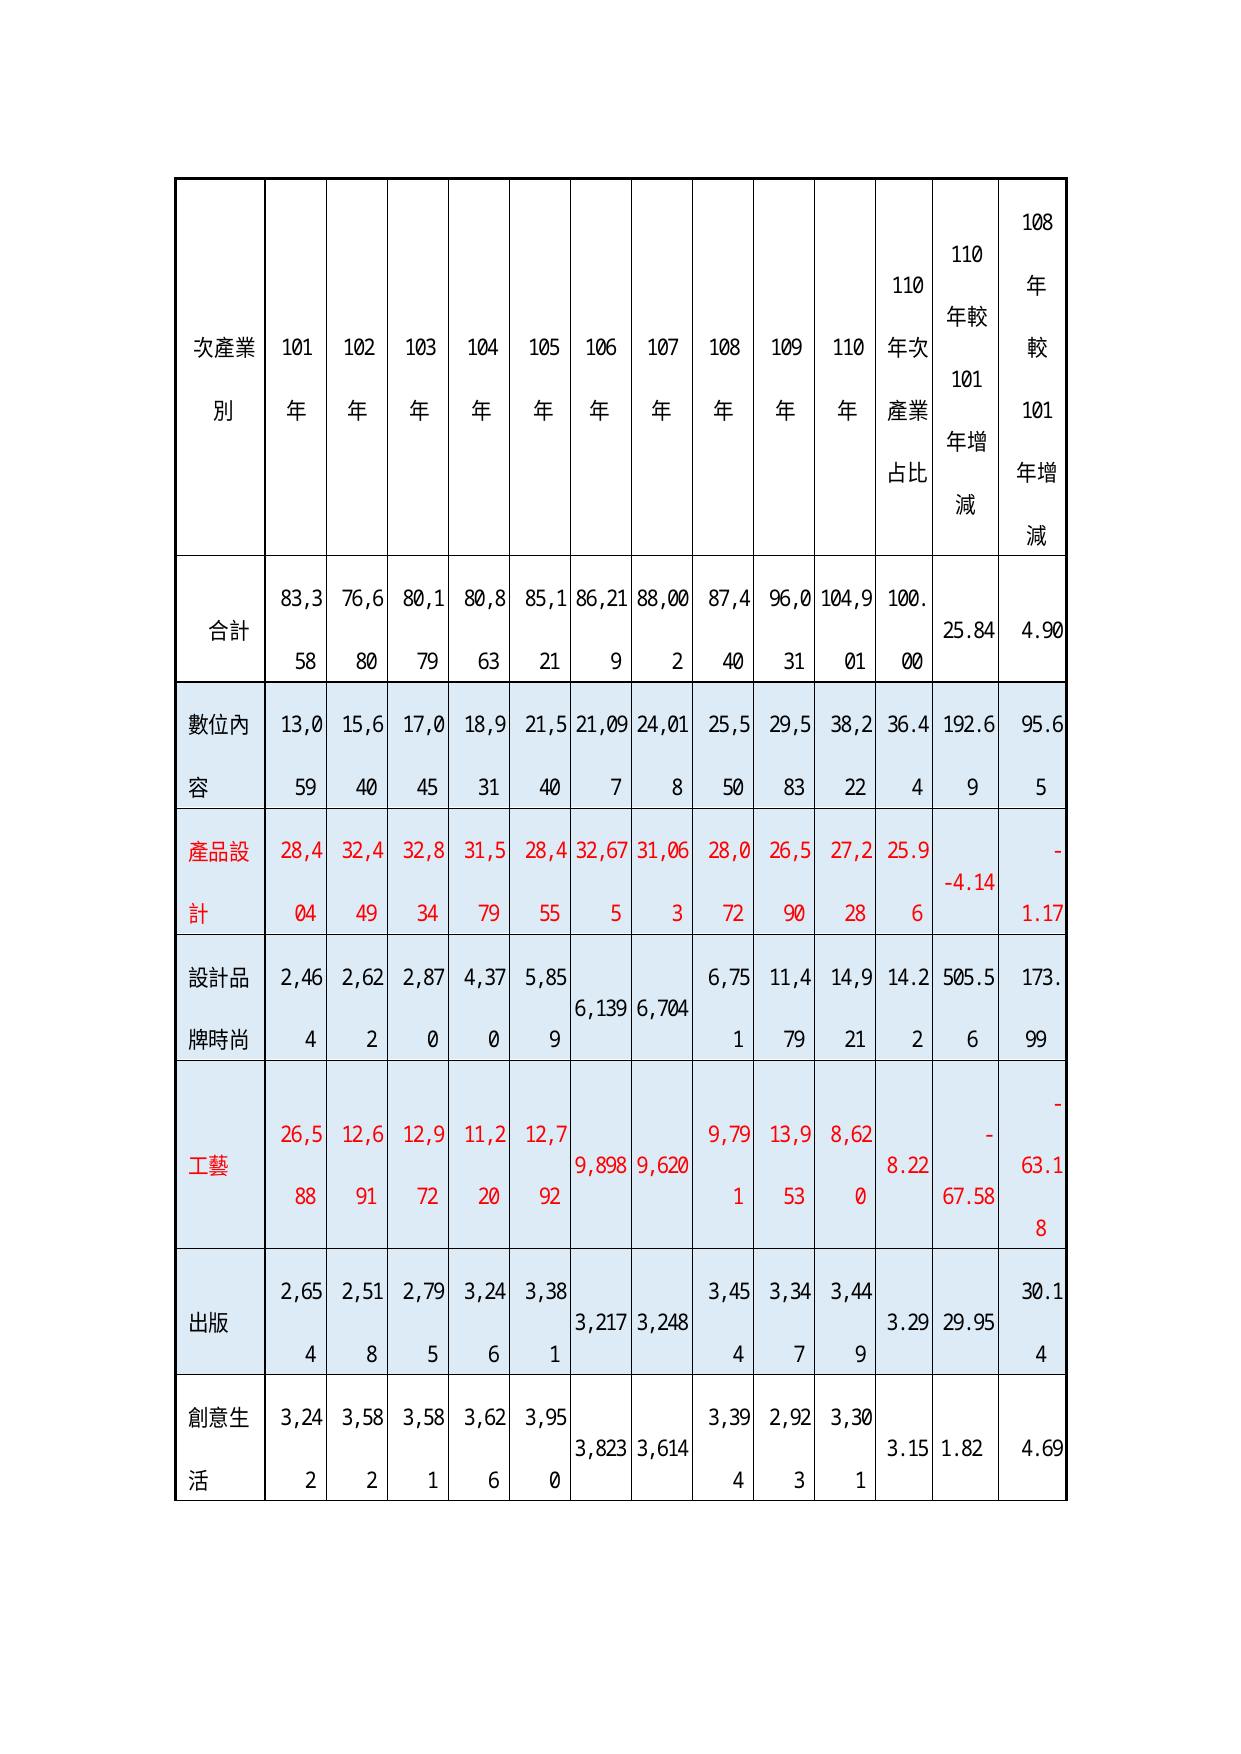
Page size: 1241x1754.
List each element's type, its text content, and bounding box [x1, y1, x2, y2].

table_cell -1.17 [999, 809, 1065, 933]
table_cell 4.69 [999, 1375, 1065, 1500]
table_cell 104,901 [815, 556, 875, 681]
table_cell 4,370 [449, 935, 509, 1059]
table_cell -63.18 [999, 1061, 1065, 1248]
table_header 110年次產業占比 [876, 180, 932, 555]
table_cell 3,582 [327, 1375, 387, 1500]
table_header 106年 [571, 180, 631, 555]
table_header 103年 [388, 180, 448, 555]
table_cell 5,859 [510, 935, 570, 1059]
table_cell 工藝 [177, 1061, 264, 1248]
table_cell 3.15 [876, 1375, 932, 1500]
table_header 108年 [693, 180, 753, 555]
table_cell 3,950 [510, 1375, 570, 1500]
table_cell 31,063 [632, 809, 692, 933]
table_cell 11,220 [449, 1061, 509, 1248]
table_cell 2,622 [327, 935, 387, 1059]
table_cell 14.22 [876, 935, 932, 1059]
table_cell 9,620 [632, 1061, 692, 1248]
table_cell 173.99 [999, 935, 1065, 1059]
table_header 108年 較101年增減 [999, 180, 1065, 555]
table_cell 出版 [177, 1249, 264, 1374]
table_header 109年 [754, 180, 814, 555]
table_cell 1.82 [933, 1375, 998, 1500]
table_cell 25.96 [876, 809, 932, 933]
table_cell 26,590 [754, 809, 814, 933]
table_cell -67.58 [933, 1061, 998, 1248]
table_cell 9,898 [571, 1061, 631, 1248]
table_cell 3,248 [632, 1249, 692, 1374]
table_cell 28,404 [266, 809, 326, 933]
table_cell 3.29 [876, 1249, 932, 1374]
table_cell 83,358 [266, 556, 326, 681]
table_cell 80,863 [449, 556, 509, 681]
table_cell 80,179 [388, 556, 448, 681]
table_cell 9,791 [693, 1061, 753, 1248]
table_header 110年較101年增減 [933, 180, 998, 555]
table_cell 8,620 [815, 1061, 875, 1248]
table_cell 17,045 [388, 683, 448, 807]
table_cell 505.56 [933, 935, 998, 1059]
table_cell 3,301 [815, 1375, 875, 1500]
table_cell 14,921 [815, 935, 875, 1059]
table_cell 13,953 [754, 1061, 814, 1248]
table_cell 28,072 [693, 809, 753, 933]
table_cell 3,242 [266, 1375, 326, 1500]
table_cell 2,923 [754, 1375, 814, 1500]
table_cell 數位內容 [177, 683, 264, 807]
table_cell 2,464 [266, 935, 326, 1059]
table_cell 12,792 [510, 1061, 570, 1248]
table_header 102年 [327, 180, 387, 555]
table_cell 3,347 [754, 1249, 814, 1374]
table_cell 87,440 [693, 556, 753, 681]
table_cell 76,680 [327, 556, 387, 681]
table_cell 11,479 [754, 935, 814, 1059]
table_cell 25,550 [693, 683, 753, 807]
table_cell 3,581 [388, 1375, 448, 1500]
table_cell 12,972 [388, 1061, 448, 1248]
table_cell 100.00 [876, 556, 932, 681]
table_cell 4.90 [999, 556, 1065, 681]
table_header 107年 [632, 180, 692, 555]
table_cell 2,870 [388, 935, 448, 1059]
table_cell 3,454 [693, 1249, 753, 1374]
table_cell 27,228 [815, 809, 875, 933]
table_cell 6,139 [571, 935, 631, 1059]
table_cell 合計 [177, 556, 264, 681]
table_cell 88,002 [632, 556, 692, 681]
table_cell 26,588 [266, 1061, 326, 1248]
table_header 101年 [266, 180, 326, 555]
table_cell 產品設計 [177, 809, 264, 933]
table_cell 15,640 [327, 683, 387, 807]
table_cell 38,222 [815, 683, 875, 807]
table_cell 31,579 [449, 809, 509, 933]
table_header 104年 [449, 180, 509, 555]
table_header 次產業別 [177, 180, 264, 555]
table_cell 192.69 [933, 683, 998, 807]
table_cell 86,219 [571, 556, 631, 681]
table_cell 96,031 [754, 556, 814, 681]
table_cell 3,246 [449, 1249, 509, 1374]
table_cell 32,449 [327, 809, 387, 933]
table_cell 28,455 [510, 809, 570, 933]
table_cell 3,823 [571, 1375, 631, 1500]
table_cell 32,834 [388, 809, 448, 933]
table_cell 3,626 [449, 1375, 509, 1500]
table_header 105年 [510, 180, 570, 555]
table_cell 25.84 [933, 556, 998, 681]
table_cell 21,540 [510, 683, 570, 807]
table_cell 8.22 [876, 1061, 932, 1248]
table_cell 2,518 [327, 1249, 387, 1374]
table_cell 2,795 [388, 1249, 448, 1374]
table_header 110年 [815, 180, 875, 555]
table_cell 85,121 [510, 556, 570, 681]
table_cell 創意生活 [177, 1375, 264, 1500]
table_cell 29,583 [754, 683, 814, 807]
table_cell 32,675 [571, 809, 631, 933]
table_cell 設計品牌時尚 [177, 935, 264, 1059]
table_cell 3,381 [510, 1249, 570, 1374]
table_cell 3,614 [632, 1375, 692, 1500]
table_cell 12,691 [327, 1061, 387, 1248]
table_cell 13,059 [266, 683, 326, 807]
table_cell 29.95 [933, 1249, 998, 1374]
table_cell 95.65 [999, 683, 1065, 807]
table_cell 6,751 [693, 935, 753, 1059]
table_cell 24,018 [632, 683, 692, 807]
table_cell 30.14 [999, 1249, 1065, 1374]
table_cell 3,217 [571, 1249, 631, 1374]
table_cell 18,931 [449, 683, 509, 807]
table_cell -4.14 [933, 809, 998, 933]
table_cell 6,704 [632, 935, 692, 1059]
table_cell 36.44 [876, 683, 932, 807]
table_cell 21,097 [571, 683, 631, 807]
table_cell 3,394 [693, 1375, 753, 1500]
table_cell 3,449 [815, 1249, 875, 1374]
table_cell 2,654 [266, 1249, 326, 1374]
